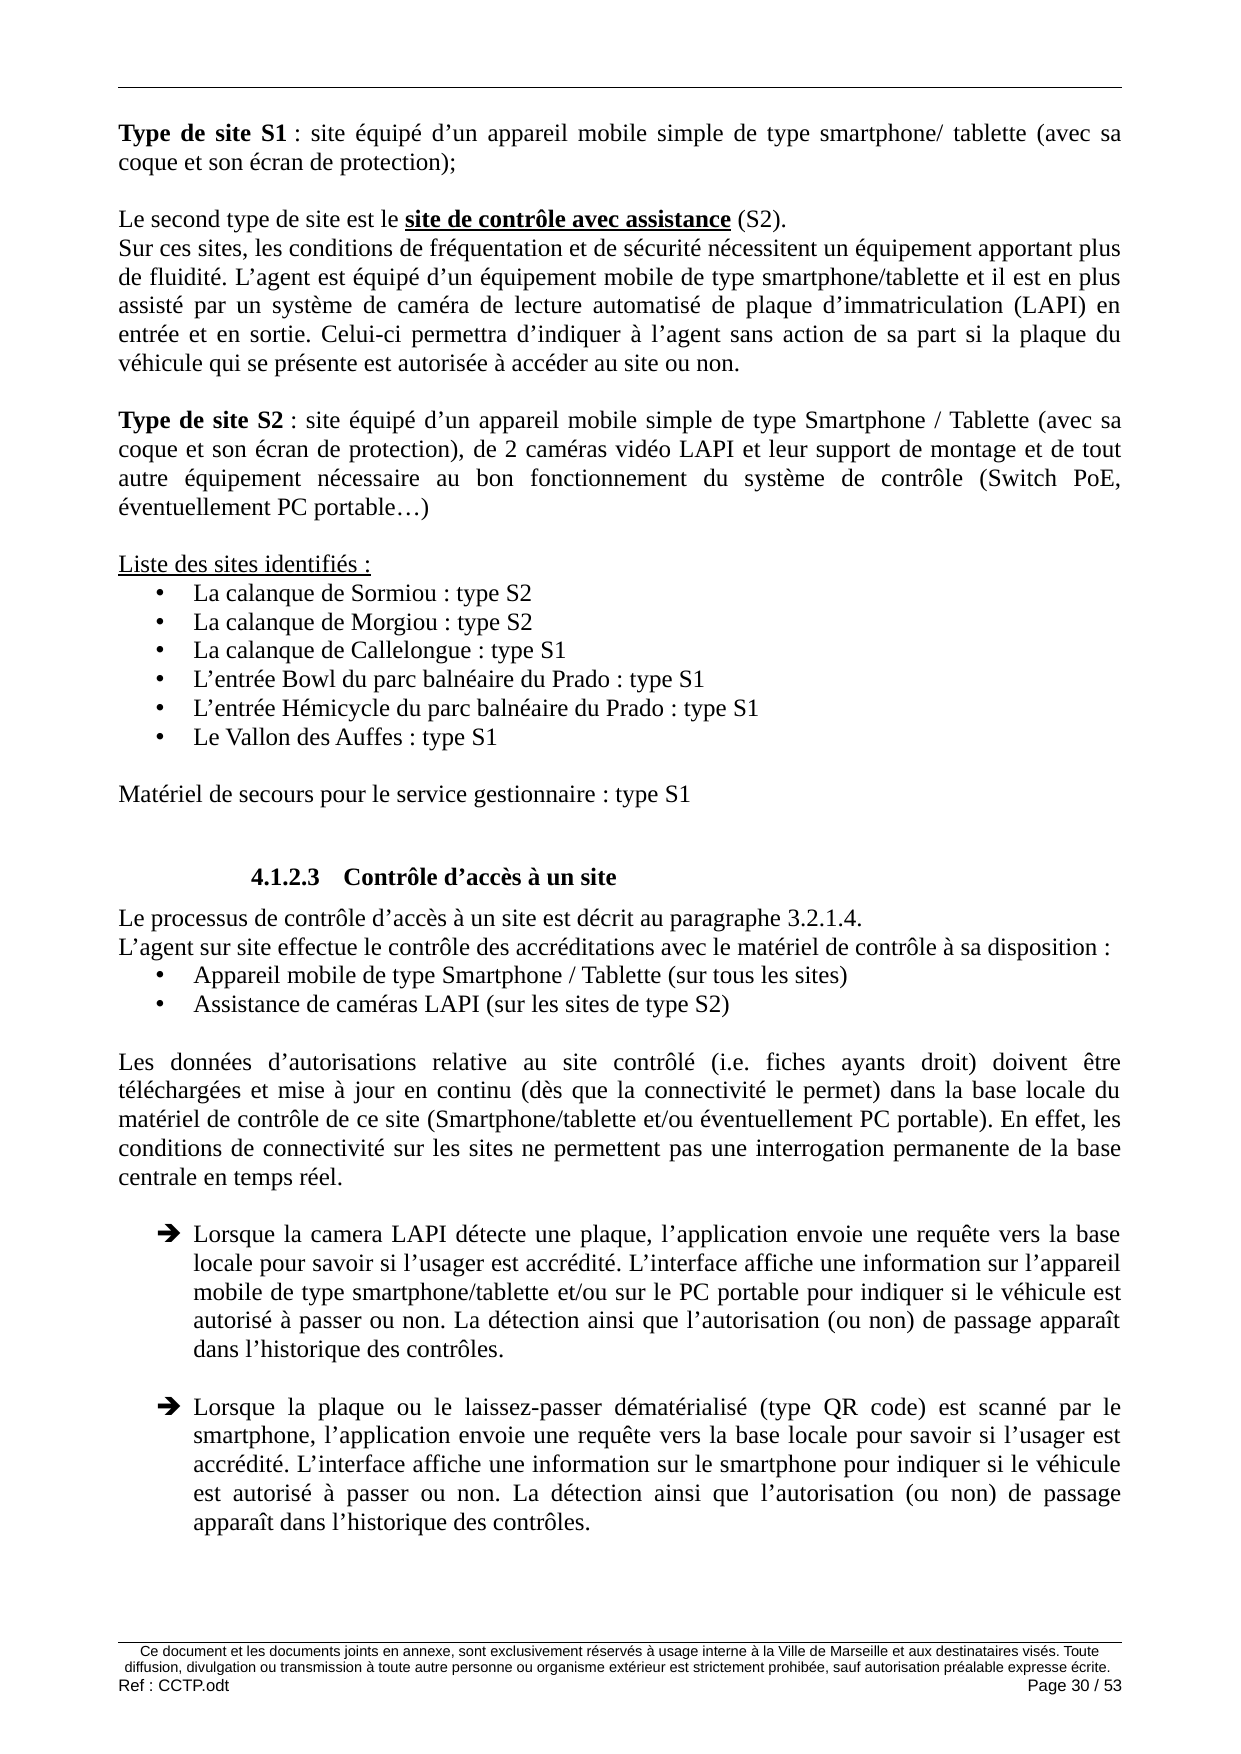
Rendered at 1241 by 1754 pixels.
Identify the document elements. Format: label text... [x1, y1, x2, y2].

text Le second type de site est le site de contrôle avec assistance (S2). [118, 204, 1122, 233]
list Lorsque la camera LAPI détecte une plaque, l’application envoie une requête vers la base locale pour savoir si l’usager est accrédité. L’interface affiche une information sur l’appareil mobile de type smartphone/tablette et/ou sur le PC portable pour indiquer si le véhicule est autorisé à passer ou non. La détection ainsi que l’autorisation (ou non) de passage apparaît dans l’historique des contrôles. [156, 1219, 1122, 1363]
text Le processus de contrôle d’accès à un site est décrit au paragraphe 3.2.1.4. [118, 903, 1122, 932]
list La calanque de Sormiou : type S2 [156, 578, 1122, 607]
list La calanque de Morgiou : type S2 [156, 607, 1122, 636]
text Type de site S1 : site équipé d’un appareil mobile simple de type smartphone/ tablette (avec sa coque et son écran de protection); [118, 118, 1122, 176]
list L’entrée Hémicycle du parc balnéaire du Prado : type S1 [156, 693, 1122, 722]
text L’agent sur site effectue le contrôle des accréditations avec le matériel de contrôle à sa disposition : [118, 932, 1122, 961]
text Sur ces sites, les conditions de fréquentation et de sécurité nécessitent un équipement apportant plus de fluidité. L’agent est équipé d’un équipement mobile de type smartphone/tablette et il est en plus assisté par un système de caméra de lecture automatisé de plaque d’immatriculation (LAPI) en entrée et en sortie. Celui-ci permettra d’indiquer à l’agent sans action de sa part si la plaque du véhicule qui se présente est autorisée à accéder au site ou non. [118, 233, 1122, 377]
subtitle Contrôle d’accès à un site [244, 862, 1122, 891]
list Lorsque la plaque ou le laissez-passer dématérialisé (type QR code) est scanné par le smartphone, l’application envoie une requête vers la base locale pour savoir si l’usager est accrédité. L’interface affiche une information sur le smartphone pour indiquer si le véhicule est autorisé à passer ou non. La détection ainsi que l’autorisation (ou non) de passage apparaît dans l’historique des contrôles. [156, 1392, 1122, 1536]
list Le Vallon des Auffes : type S1 [156, 722, 1122, 751]
text Type de site S2 : site équipé d’un appareil mobile simple de type Smartphone / Tablette (avec sa coque et son écran de protection), de 2 caméras vidéo LAPI et leur support de montage et de tout autre équipement nécessaire au bon fonctionnement du système de contrôle (Switch PoE, éventuellement PC portable…) [118, 406, 1122, 521]
text Liste des sites identifiés : [118, 549, 1122, 578]
list Appareil mobile de type Smartphone / Tablette (sur tous les sites) [156, 961, 1122, 989]
list La calanque de Callelongue : type S1 [156, 636, 1122, 664]
list L’entrée Bowl du parc balnéaire du Prado : type S1 [156, 664, 1122, 693]
list Assistance de caméras LAPI (sur les sites de type S2) [156, 989, 1122, 1018]
text Matériel de secours pour le service gestionnaire : type S1 [118, 779, 1122, 808]
text Les données d’autorisations relative au site contrôlé (i.e. fiches ayants droit) doivent être téléchargées et mise à jour en continu (dès que la connectivité le permet) dans la base locale du matériel de contrôle de ce site (Smartphone/tablette et/ou éventuellement PC portable). En effet, les conditions de connectivité sur les sites ne permettent pas une interrogation permanente de la base centrale en temps réel. [118, 1047, 1122, 1191]
